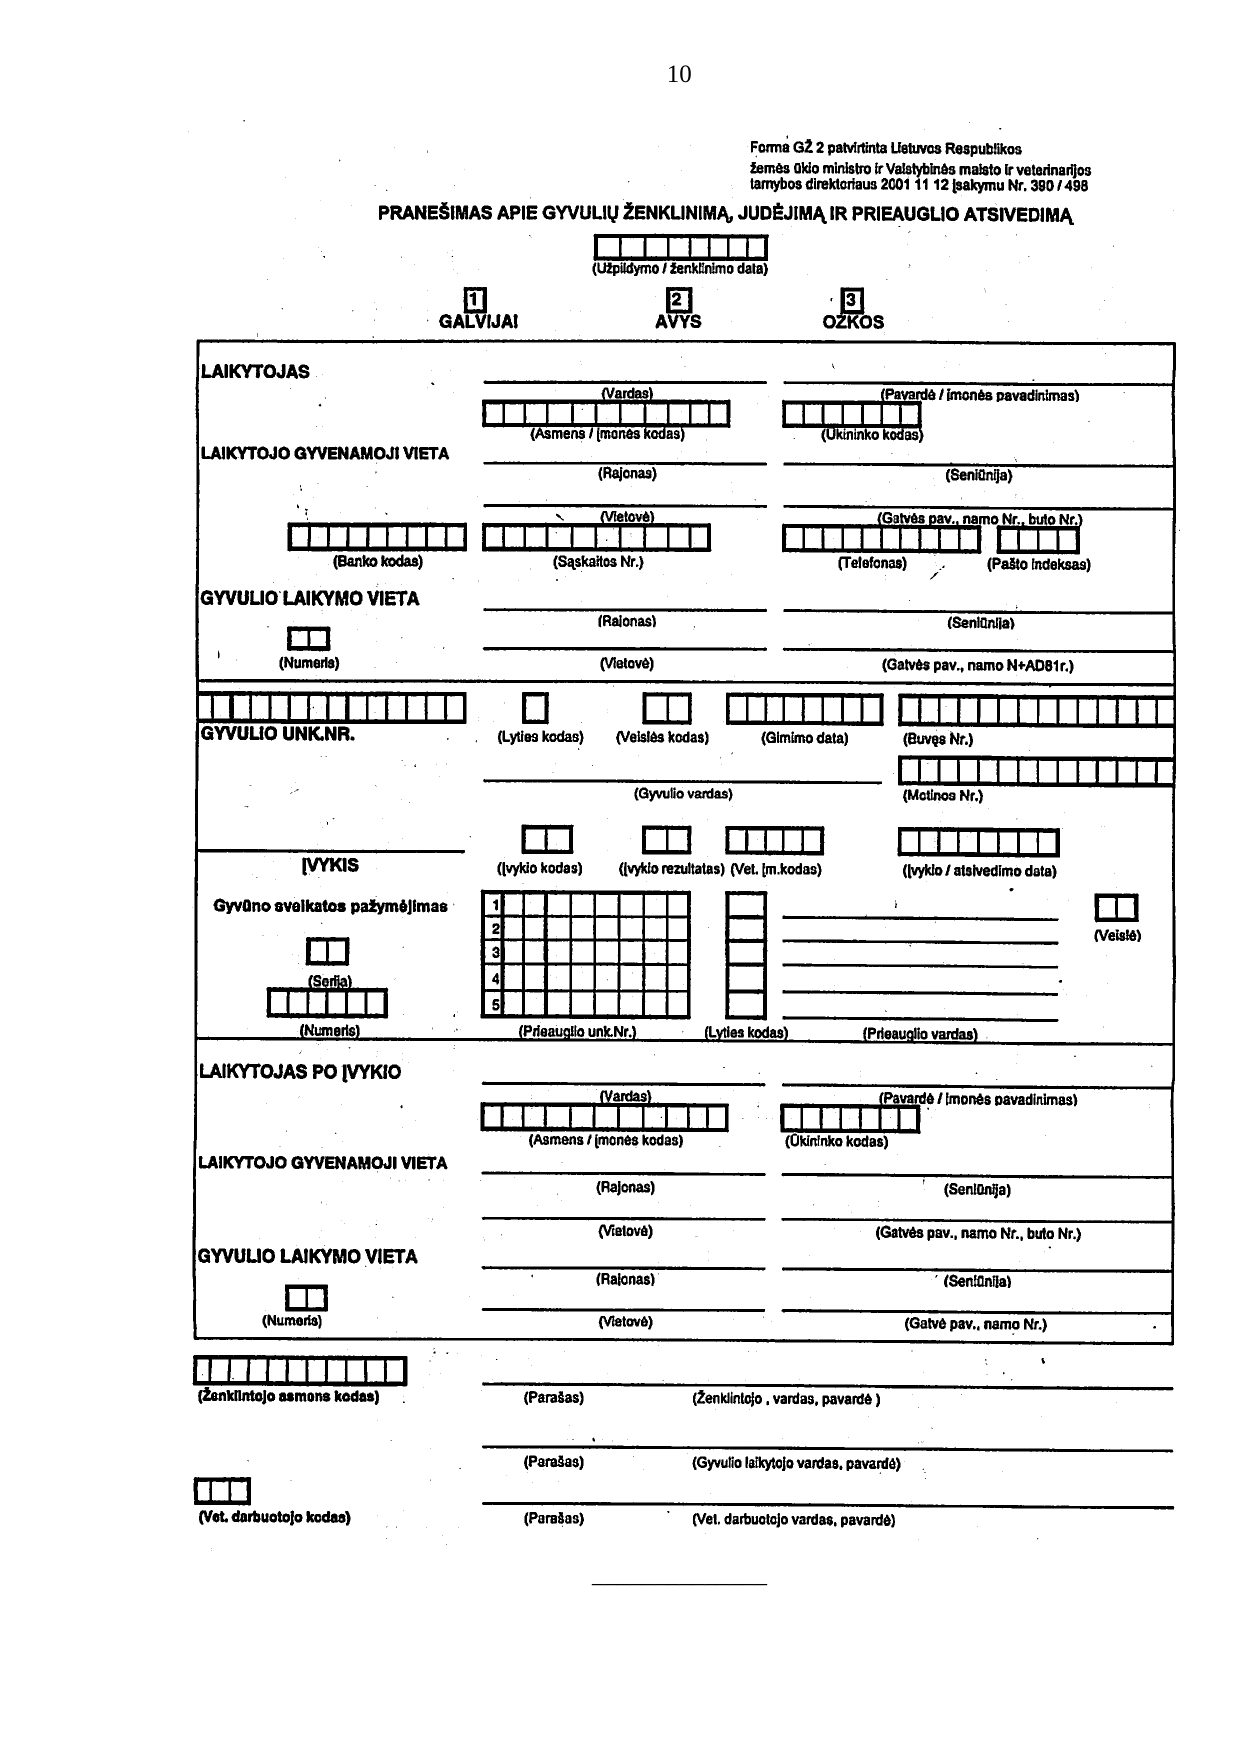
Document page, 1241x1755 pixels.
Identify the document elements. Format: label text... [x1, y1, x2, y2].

text ______________ [177, 1559, 1181, 1587]
